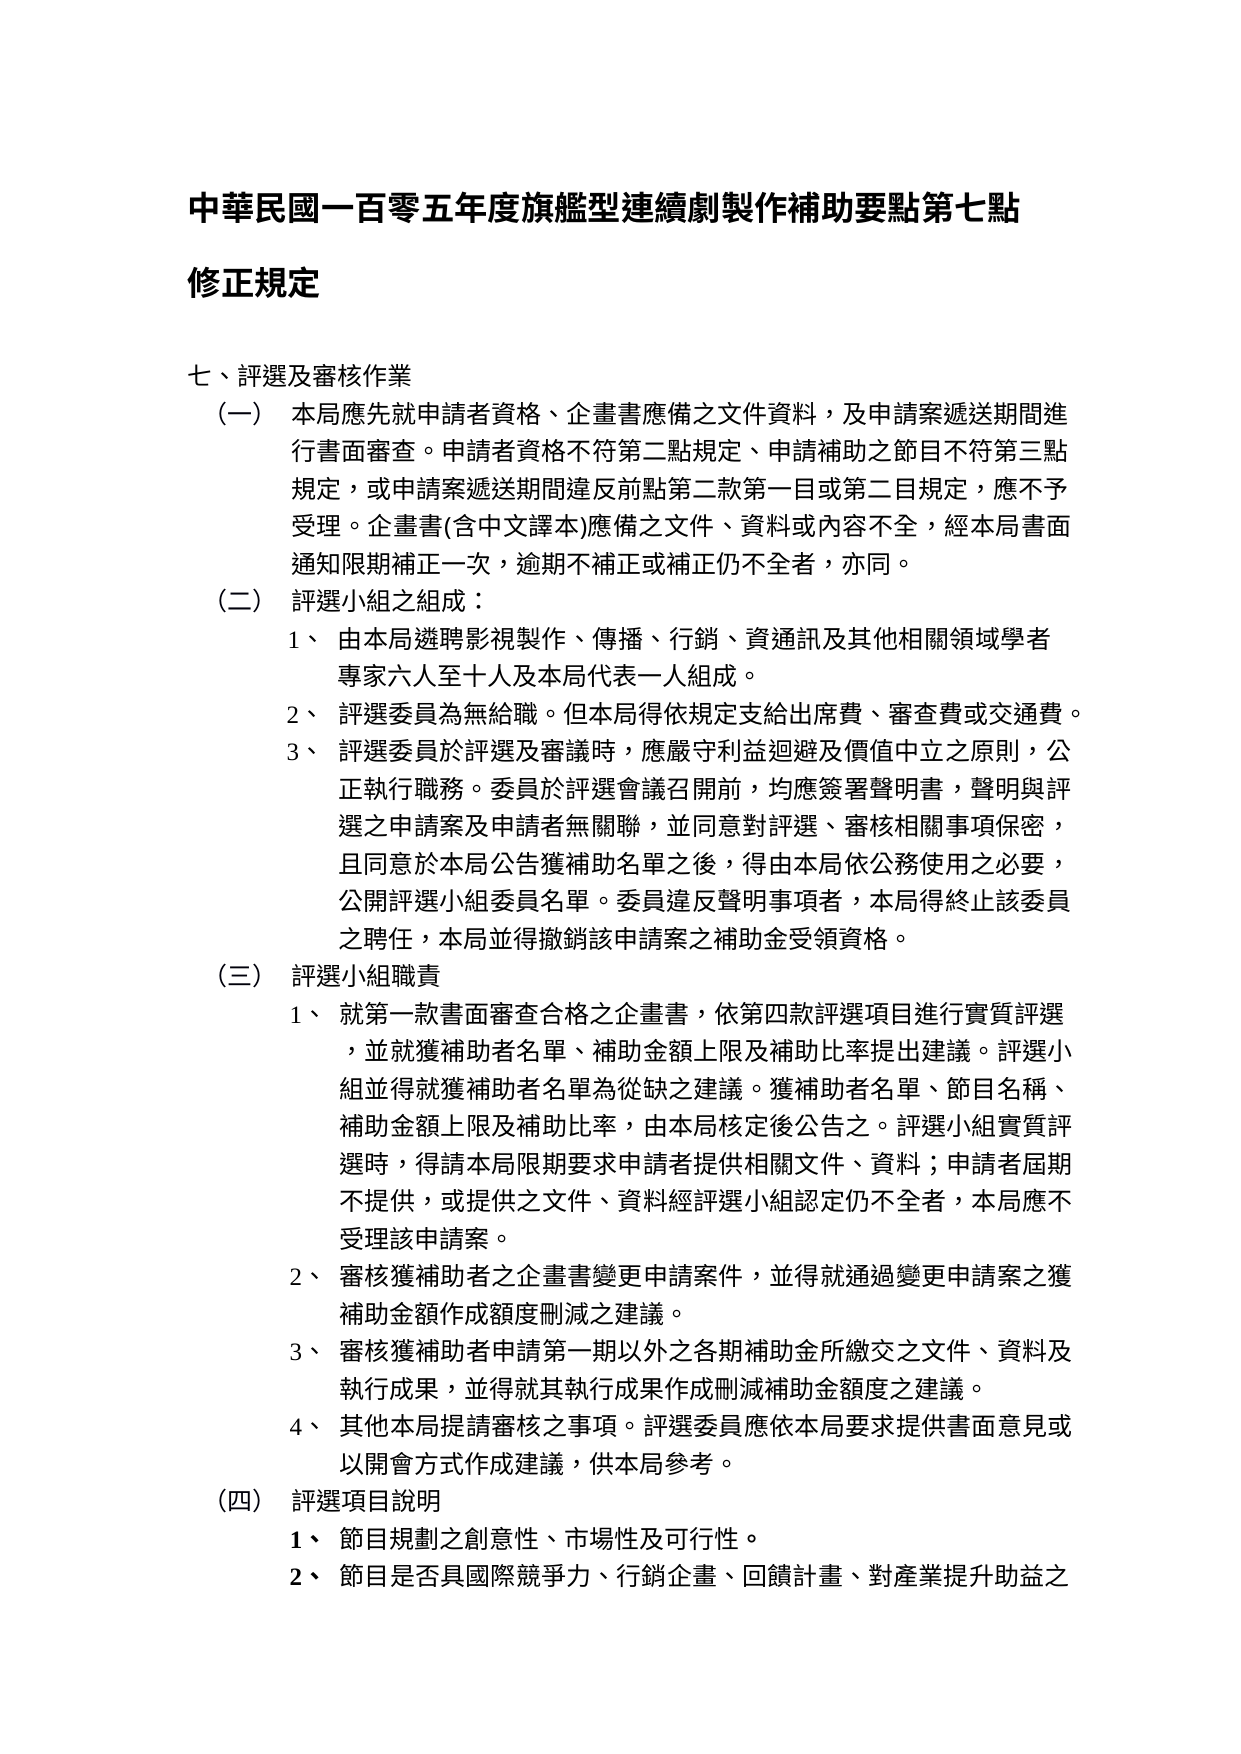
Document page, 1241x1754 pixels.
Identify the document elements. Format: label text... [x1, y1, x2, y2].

list 節目是否具國際競爭力、行銷企畫、回饋計畫、對產業提升助益之 [289, 1550, 1072, 1587]
list 審核獲補助者申請第一期以外之各期補助金所繳交之文件、資料及執行成果，並得就其執行成果作成刪減補助金額度之建議。 [289, 1325, 1075, 1400]
list 評選小組之組成： [202, 575, 1053, 612]
list 評選委員於評選及審議時，應嚴守利益迴避及價值中立之原則，公正執行職務。委員於評選會議召開前，均應簽署聲明書，聲明與評選之申請案及申請者無關聯，並同意對評選、審核相關事項保密，且同意於本局公告獲補助名單之後，得由本局依公務使用之必要，公開評選小組委員名單。委員違反聲明事項者，本局得終止該委員之聘任，本局並得撤銷該申請案之補助金受領資格。 [286, 725, 1072, 950]
list 其他本局提請審核之事項。評選委員應依本局要求提供書面意見或以開會方式作成建議，供本局參考。 [289, 1400, 1073, 1475]
list 審核獲補助者之企畫書變更申請案件，並得就通過變更申請案之獲補助金額作成額度刪減之建議。 [289, 1250, 1075, 1325]
list 評選小組職責 [202, 950, 1053, 987]
list 節目規劃之創意性、市場性及可行性。 [289, 1512, 1053, 1550]
list 評選項目說明 [202, 1475, 1053, 1512]
list 由本局遴聘影視製作、傳播、行銷、資通訊及其他相關領域學者、專家六人至十人及本局代表一人組成。 [287, 612, 1053, 687]
text 中華民國一百零五年度旗艦型連續劇製作補助要點第七點修正規定 [187, 162, 1053, 312]
list 本局應先就申請者資格、企畫書應備之文件資料，及申請案遞送期間進行書面審查。申請者資格不符第二點規定、申請補助之節目不符第三點規定，或申請案遞送期間違反前點第二款第一目或第二目規定，應不予受理。企畫書(含中文譯本)應備之文件、資料或內容不全，經本局書面通知限期補正一次，逾期不補正或補正仍不全者，亦同。 [202, 387, 1072, 575]
list 就第一款書面審查合格之企畫書，依第四款評選項目進行實質評選 ，並就獲補助者名單、補助金額上限及補助比率提出建議。評選小組並得就獲補助者名單為從缺之建議。獲補助者名單、節目名稱、補助金額上限及補助比率，由本局核定後公告之。評選小組實質評選時，得請本局限期要求申請者提供相關文件、資料；申請者屆期不提供，或提供之文件、資料經評選小組認定仍不全者，本局應不受理該申請案。 [289, 987, 1075, 1250]
text 七、評選及審核作業 [187, 350, 1053, 387]
list 評選委員為無給職。但本局得依規定支給出席費、審查費或交通費。 [286, 687, 1066, 725]
